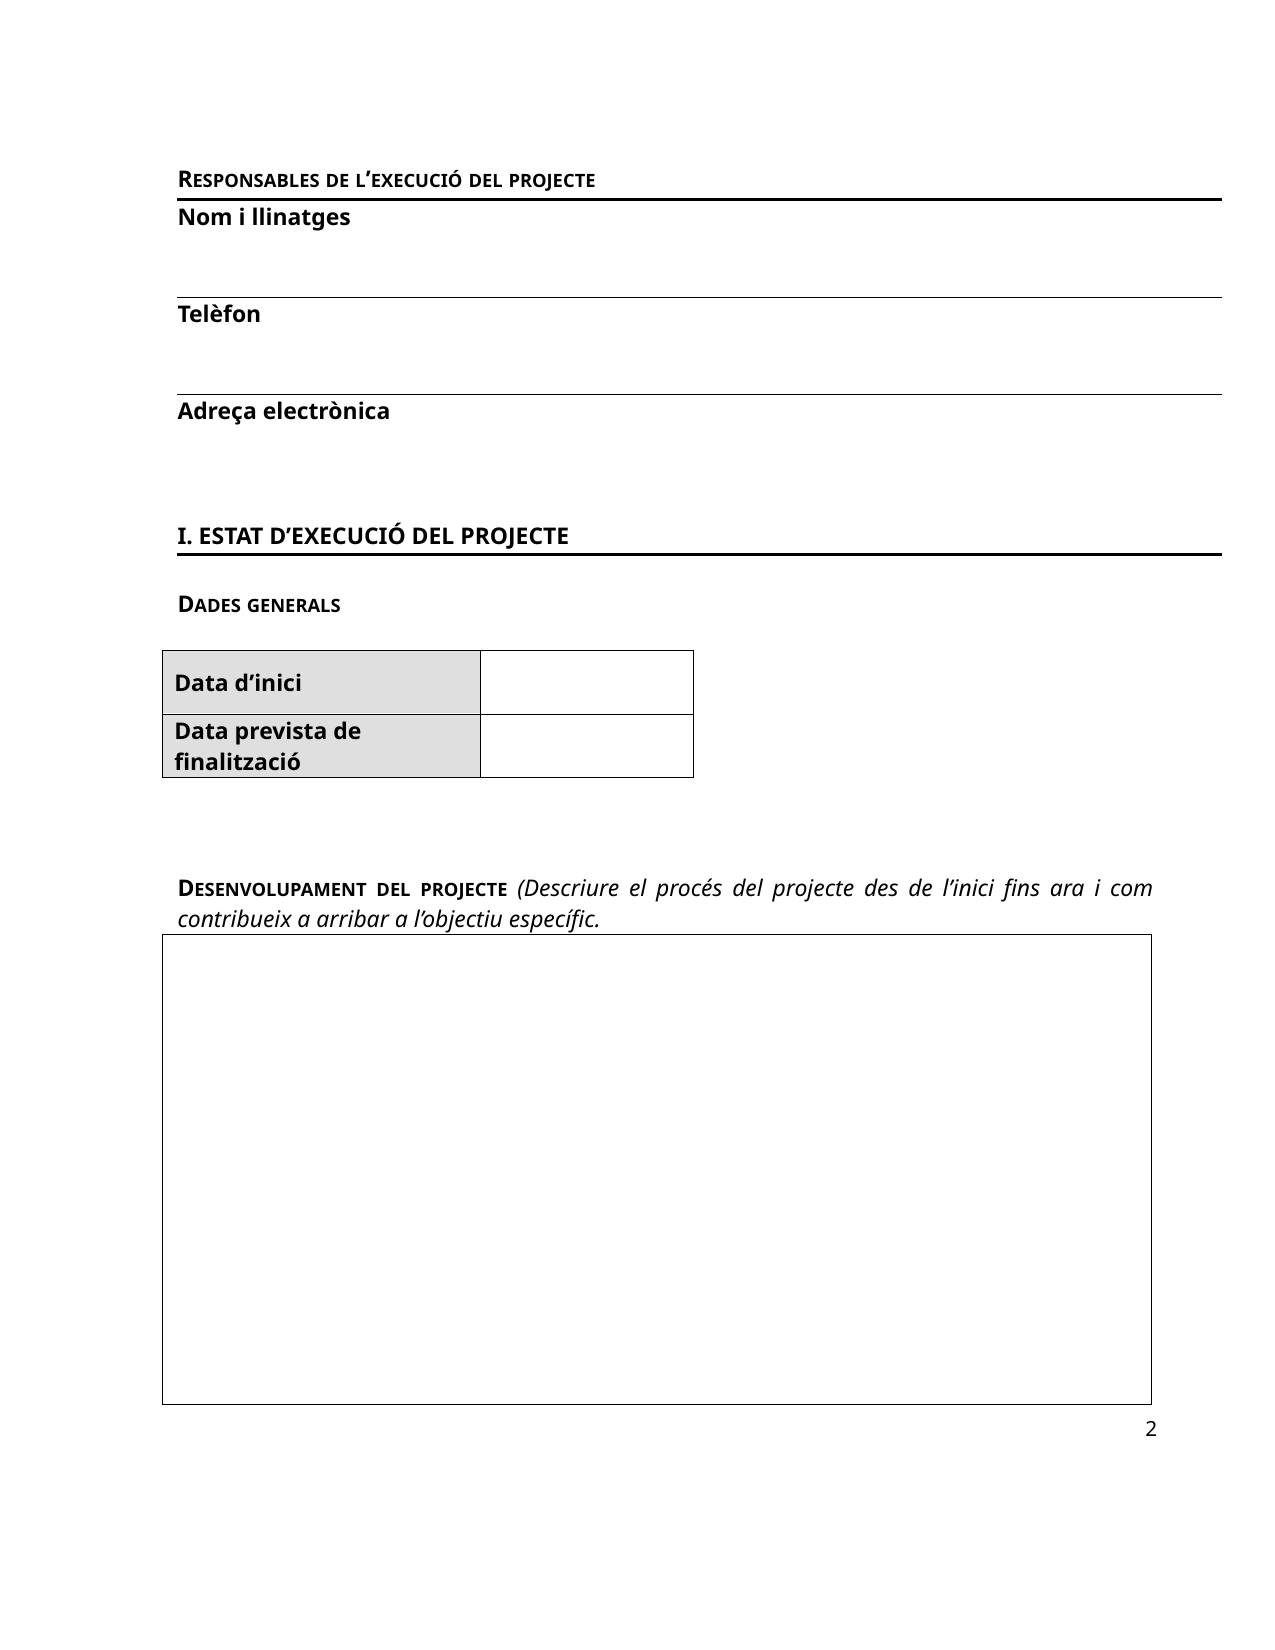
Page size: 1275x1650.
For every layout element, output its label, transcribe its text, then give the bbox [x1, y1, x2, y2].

table_cell Data prevista de finalització [163, 715, 480, 777]
table_header [163, 935, 1151, 1404]
text Nom i llinatges [177, 201, 1222, 232]
text Telèfon [177, 298, 1222, 329]
table_header Data d’inici [163, 651, 480, 713]
text Dades generals [177, 587, 1157, 619]
table_header [481, 651, 693, 713]
text Adreça electrònica [177, 395, 1222, 426]
text Responsables de l’execució del projecte [177, 162, 1222, 198]
table_cell [481, 715, 693, 777]
text I. ESTAT D’EXECUCIÓ DEL PROJECTE [177, 520, 1222, 553]
text Desenvolupament del projecte (Descriure el procés del projecte des de l’inici fins ara i com contribueix a arribar a l’objectiu específic. [177, 872, 1157, 934]
